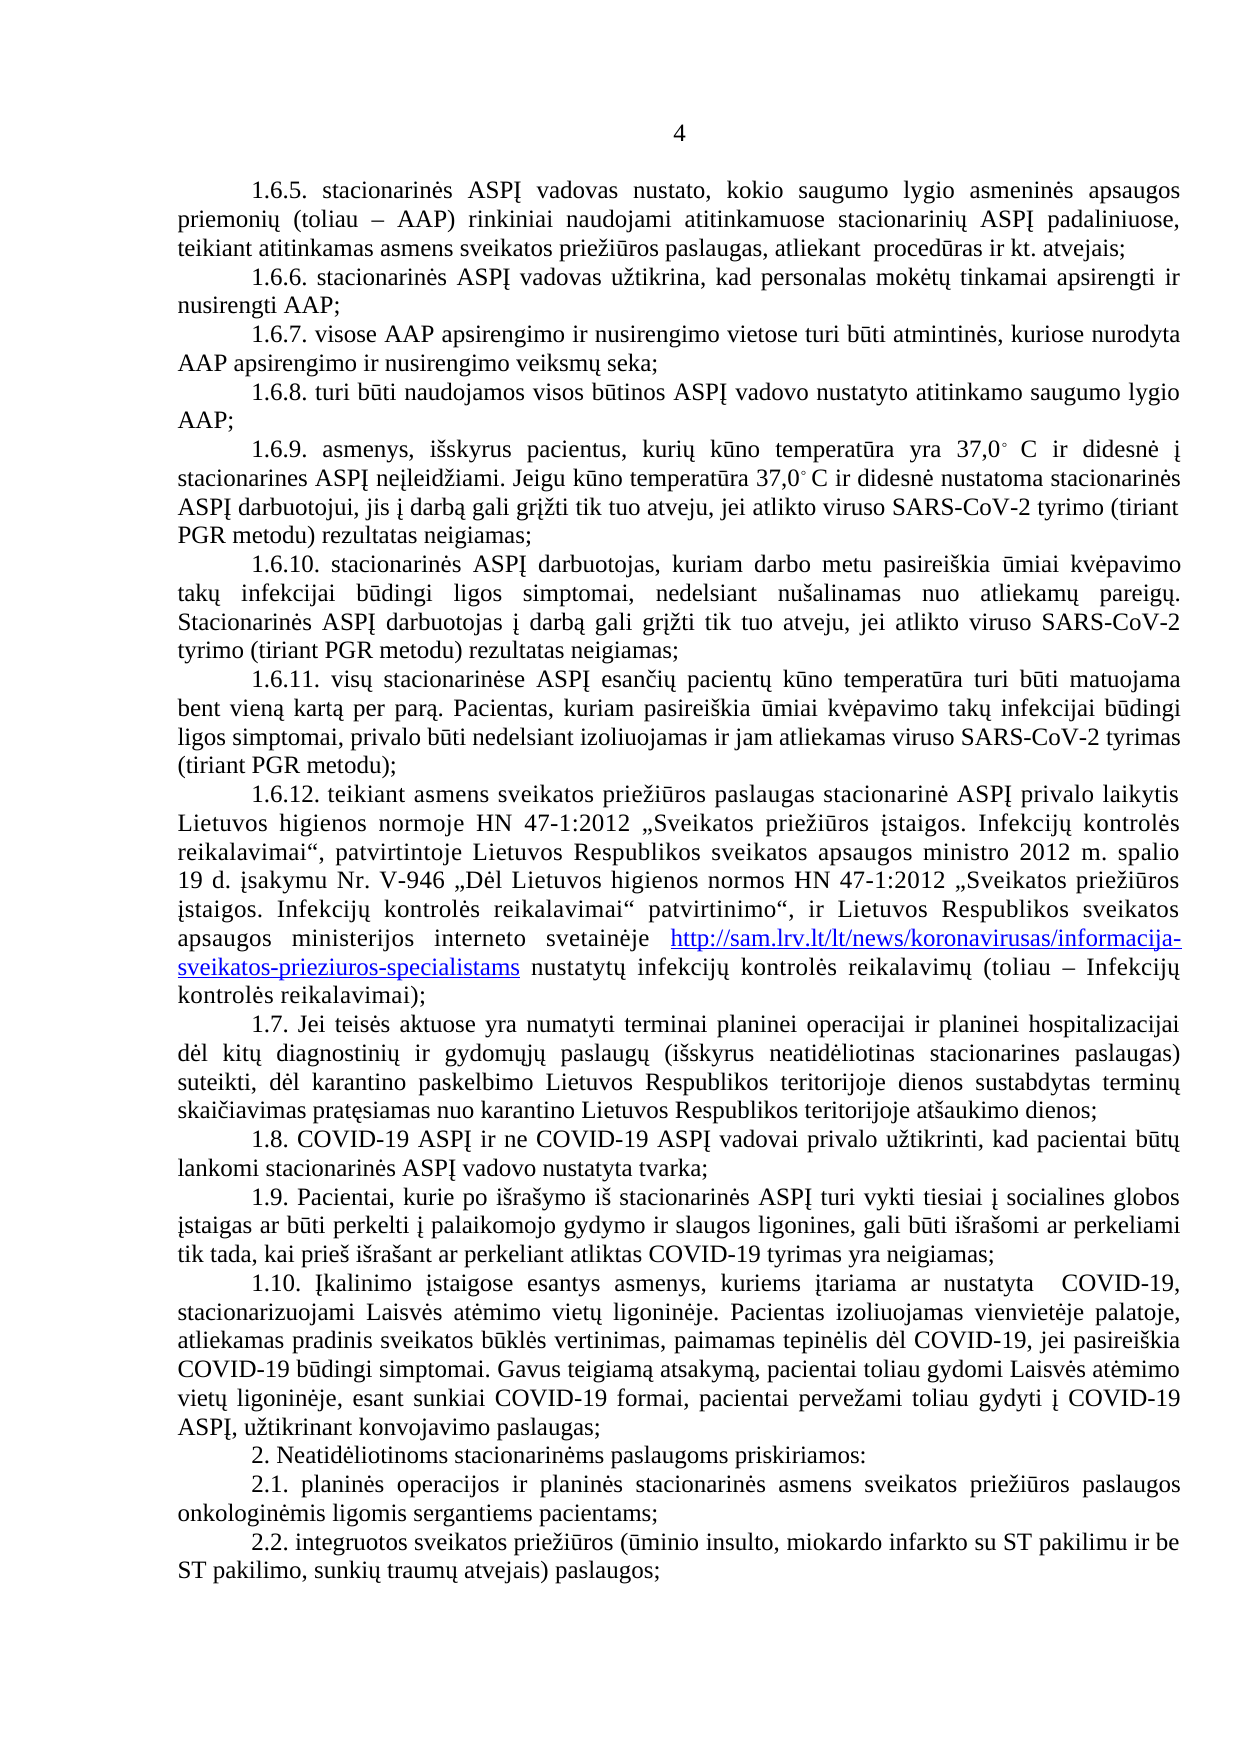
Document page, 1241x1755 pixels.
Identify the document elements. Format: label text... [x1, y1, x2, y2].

text 2.1. planinės operacijos ir planinės stacionarinės asmens sveikatos priežiūros paslaugos onkologinėmis ligomis sergantiems pacientams; [177, 1469, 1181, 1527]
text 2.2. integruotos sveikatos priežiūros (ūminio insulto, miokardo infarkto su ST pakilimu ir be ST pakilimo, sunkių traumų atvejais) paslaugos; [177, 1527, 1181, 1584]
text 1.8. COVID-19 ASPĮ ir ne COVID-19 ASPĮ vadovai privalo užtikrinti, kad pacientai būtų lankomi stacionarinės ASPĮ vadovo nustatyta tvarka; [177, 1124, 1181, 1182]
text 1.6.10. stacionarinės ASPĮ darbuotojas, kuriam darbo metu pasireiškia ūmiai kvėpavimo takų infekcijai būdingi ligos simptomai, nedelsiant nušalinamas nuo atliekamų pareigų. Stacionarinės ASPĮ darbuotojas į darbą gali grįžti tik tuo atveju, jei atlikto viruso SARS-CoV-2 tyrimo (tiriant PGR metodu) rezultatas neigiamas; [177, 549, 1181, 664]
text 2. Neatidėliotinoms stacionarinėms paslaugoms priskiriamos: [177, 1441, 1181, 1469]
text 1.10. Įkalinimo įstaigose esantys asmenys, kuriems įtariama ar nustatyta COVID-19, stacionarizuojami Laisvės atėmimo vietų ligoninėje. Pacientas izoliuojamas vienvietėje palatoje, atliekamas pradinis sveikatos būklės vertinimas, paimamas tepinėlis dėl COVID-19, jei pasireiškia COVID-19 būdingi simptomai. Gavus teigiamą atsakymą, pacientai toliau gydomi Laisvės atėmimo vietų ligoninėje, esant sunkiai COVID-19 formai, pacientai pervežami toliau gydyti į COVID-19 ASPĮ, užtikrinant konvojavimo paslaugas; [177, 1268, 1181, 1441]
text 1.6.7. visose AAP apsirengimo ir nusirengimo vietose turi būti atmintinės, kuriose nurodyta AAP apsirengimo ir nusirengimo veiksmų seka; [177, 319, 1181, 377]
text 1.9. Pacientai, kurie po išrašymo iš stacionarinės ASPĮ turi vykti tiesiai į socialines globos įstaigas ar būti perkelti į palaikomojo gydymo ir slaugos ligonines, gali būti išrašomi ar perkeliami tik tada, kai prieš išrašant ar perkeliant atliktas COVID-19 tyrimas yra neigiamas; [177, 1182, 1181, 1268]
text 1.7. Jei teisės aktuose yra numatyti terminai planinei operacijai ir planinei hospitalizacijai dėl kitų diagnostinių ir gydomųjų paslaugų (išskyrus neatidėliotinas stacionarines paslaugas) suteikti, dėl karantino paskelbimo Lietuvos Respublikos teritorijoje dienos sustabdytas terminų skaičiavimas pratęsiamas nuo karantino Lietuvos Respublikos teritorijoje atšaukimo dienos; [177, 1009, 1181, 1124]
text 1.6.8. turi būti naudojamos visos būtinos ASPĮ vadovo nustatyto atitinkamo saugumo lygio AAP; [177, 377, 1181, 434]
text 1.6.11. visų stacionarinėse ASPĮ esančių pacientų kūno temperatūra turi būti matuojama bent vieną kartą per parą. Pacientas, kuriam pasireiškia ūmiai kvėpavimo takų infekcijai būdingi ligos simptomai, privalo būti nedelsiant izoliuojamas ir jam atliekamas viruso SARS-CoV-2 tyrimas (tiriant PGR metodu); [177, 664, 1181, 779]
text 1.6.12. teikiant asmens sveikatos priežiūros paslaugas stacionarinė ASPĮ privalo laikytis Lietuvos higienos normoje HN 47-1:2012 „Sveikatos priežiūros įstaigos. Infekcijų kontrolės reikalavimai“, patvirtintoje Lietuvos Respublikos sveikatos apsaugos ministro 2012 m. spalio 19 d. įsakymu Nr. V-946 „Dėl Lietuvos higienos normos HN 47-1:2012 „Sveikatos priežiūros įstaigos. Infekcijų kontrolės reikalavimai“ patvirtinimo“, ir Lietuvos Respublikos sveikatos apsaugos ministerijos interneto svetainėje http://sam.lrv.lt/lt/news/koronavirusas/informacija-sveikatos-prieziuros-specialistams nustatytų infekcijų kontrolės reikalavimų (toliau – Infekcijų kontrolės reikalavimai); [177, 779, 1181, 1009]
text 1.6.9. asmenys, išskyrus pacientus, kurių kūno temperatūra yra 37,0◦ C ir didesnė į stacionarines ASPĮ neįleidžiami. Jeigu kūno temperatūra 37,0◦ C ir didesnė nustatoma stacionarinės ASPĮ darbuotojui, jis į darbą gali grįžti tik tuo atveju, jei atlikto viruso SARS-CoV-2 tyrimo (tiriant PGR metodu) rezultatas neigiamas; [177, 434, 1181, 549]
text 1.6.5. stacionarinės ASPĮ vadovas nustato, kokio saugumo lygio asmeninės apsaugos priemonių (toliau – AAP) rinkiniai naudojami atitinkamuose stacionarinių ASPĮ padaliniuose, teikiant atitinkamas asmens sveikatos priežiūros paslaugas, atliekant procedūras ir kt. atvejais; [177, 176, 1181, 262]
text 1.6.6. stacionarinės ASPĮ vadovas užtikrina, kad personalas mokėtų tinkamai apsirengti ir nusirengti AAP; [177, 262, 1181, 319]
